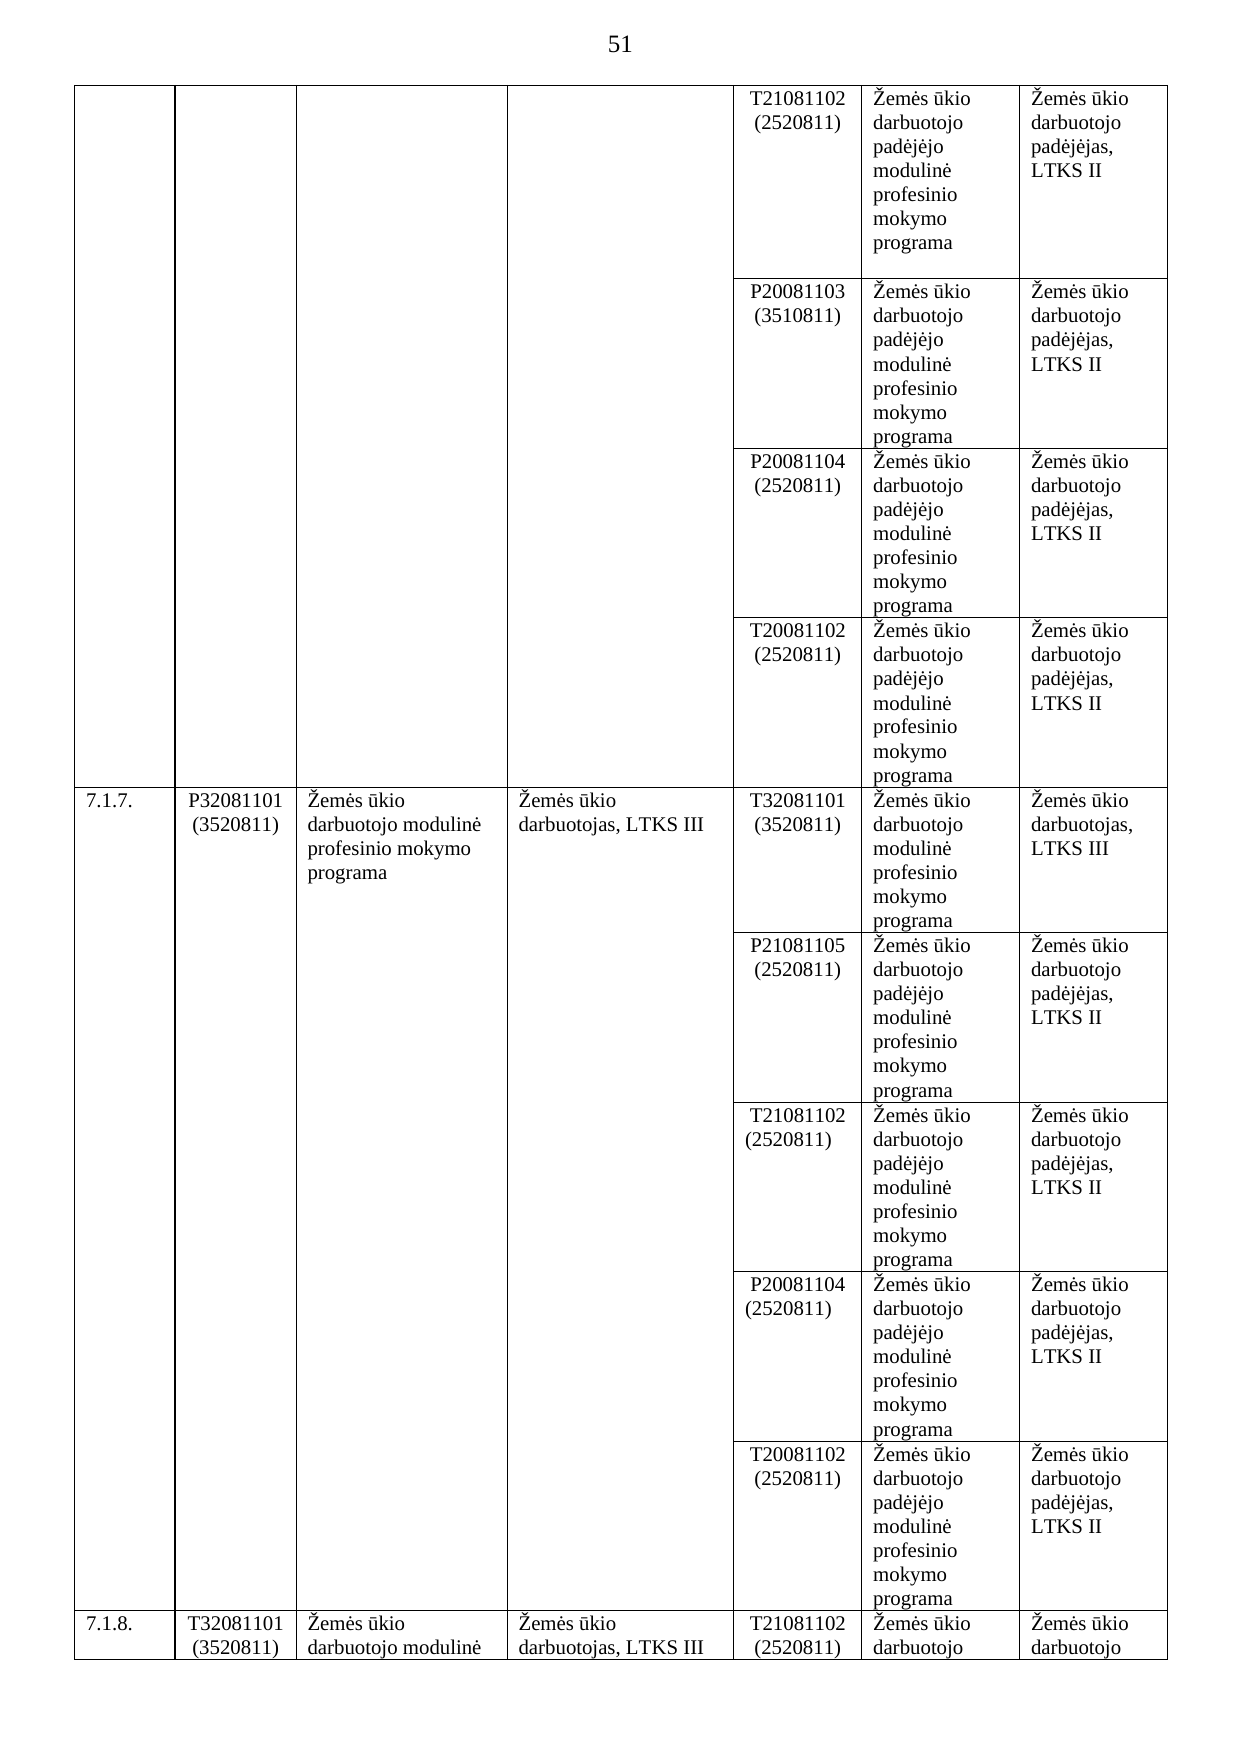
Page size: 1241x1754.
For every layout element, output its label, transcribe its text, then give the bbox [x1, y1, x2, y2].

table_cell Žemės ūkio darbuotojo modulinė profesinio mokymo programa [862, 788, 1019, 932]
table_cell P20081103 (3510811) [734, 279, 861, 448]
table_cell Žemės ūkio darbuotojo padėjėjas, LTKS II [1020, 86, 1167, 278]
table_cell Žemės ūkio darbuotojo padėjėjas, LTKS II [1020, 449, 1167, 617]
table_cell Žemės ūkio darbuotojas, LTKS III [1020, 788, 1167, 932]
table_cell Žemės ūkio darbuotojo [1020, 1611, 1167, 1659]
table_cell P32081101 (3520811) [176, 788, 296, 1610]
table_cell Žemės ūkio darbuotojo [862, 1611, 1019, 1659]
table_cell P21081105 (2520811) [734, 933, 861, 1102]
table_cell T21081102 (2520811) [734, 86, 861, 278]
table_cell [176, 86, 296, 787]
table_cell Žemės ūkio darbuotojo modulinė profesinio mokymo programa [297, 788, 507, 1610]
table_cell T21081102 (2520811) [734, 1103, 861, 1271]
table_cell T20081102 (2520811) [734, 618, 861, 787]
table_cell Žemės ūkio darbuotojo padėjėjas, LTKS II [1020, 618, 1167, 787]
table_cell Žemės ūkio darbuotojo padėjėjo modulinė profesinio mokymo programa [862, 1442, 1019, 1610]
table_cell P20081104 (2520811) [734, 1272, 861, 1441]
table_cell Žemės ūkio darbuotojo padėjėjas, LTKS II [1020, 933, 1167, 1102]
table_cell Žemės ūkio darbuotojo padėjėjo modulinė profesinio mokymo programa [862, 86, 1019, 278]
table_cell [508, 86, 733, 787]
table_cell Žemės ūkio darbuotojo padėjėjas, LTKS II [1020, 1272, 1167, 1441]
table_cell Žemės ūkio darbuotojo padėjėjo modulinė profesinio mokymo programa [862, 1103, 1019, 1271]
table_cell Žemės ūkio darbuotojo padėjėjas, LTKS II [1020, 1103, 1167, 1271]
table_cell Žemės ūkio darbuotojo padėjėjo modulinė profesinio mokymo programa [862, 1272, 1019, 1441]
table_cell Žemės ūkio darbuotojo padėjėjo modulinė profesinio mokymo programa [862, 279, 1019, 448]
table_cell 7.1.7. [75, 788, 174, 1610]
table_cell Žemės ūkio darbuotojo padėjėjo modulinė profesinio mokymo programa [862, 449, 1019, 617]
table_cell Žemės ūkio darbuotojo padėjėjas, LTKS II [1020, 1442, 1167, 1610]
table_cell 7.1.8. [75, 1611, 174, 1659]
table_cell T32081101 (3520811) [176, 1611, 296, 1659]
table_cell T20081102 (2520811) [734, 1442, 861, 1610]
table_cell Žemės ūkio darbuotojas, LTKS III [508, 1611, 733, 1659]
table_cell [75, 86, 174, 787]
table_cell Žemės ūkio darbuotojo padėjėjo modulinė profesinio mokymo programa [862, 618, 1019, 787]
table_cell Žemės ūkio darbuotojo padėjėjas, LTKS II [1020, 279, 1167, 448]
table_cell P20081104 (2520811) [734, 449, 861, 617]
table_cell Žemės ūkio darbuotojo padėjėjo modulinė profesinio mokymo programa [862, 933, 1019, 1102]
table_cell T21081102 (2520811) [734, 1611, 861, 1659]
table_cell [297, 86, 507, 787]
table_cell T32081101 (3520811) [734, 788, 861, 932]
table_cell Žemės ūkio darbuotojas, LTKS III [508, 788, 733, 1610]
table_cell Žemės ūkio darbuotojo modulinė [297, 1611, 507, 1659]
